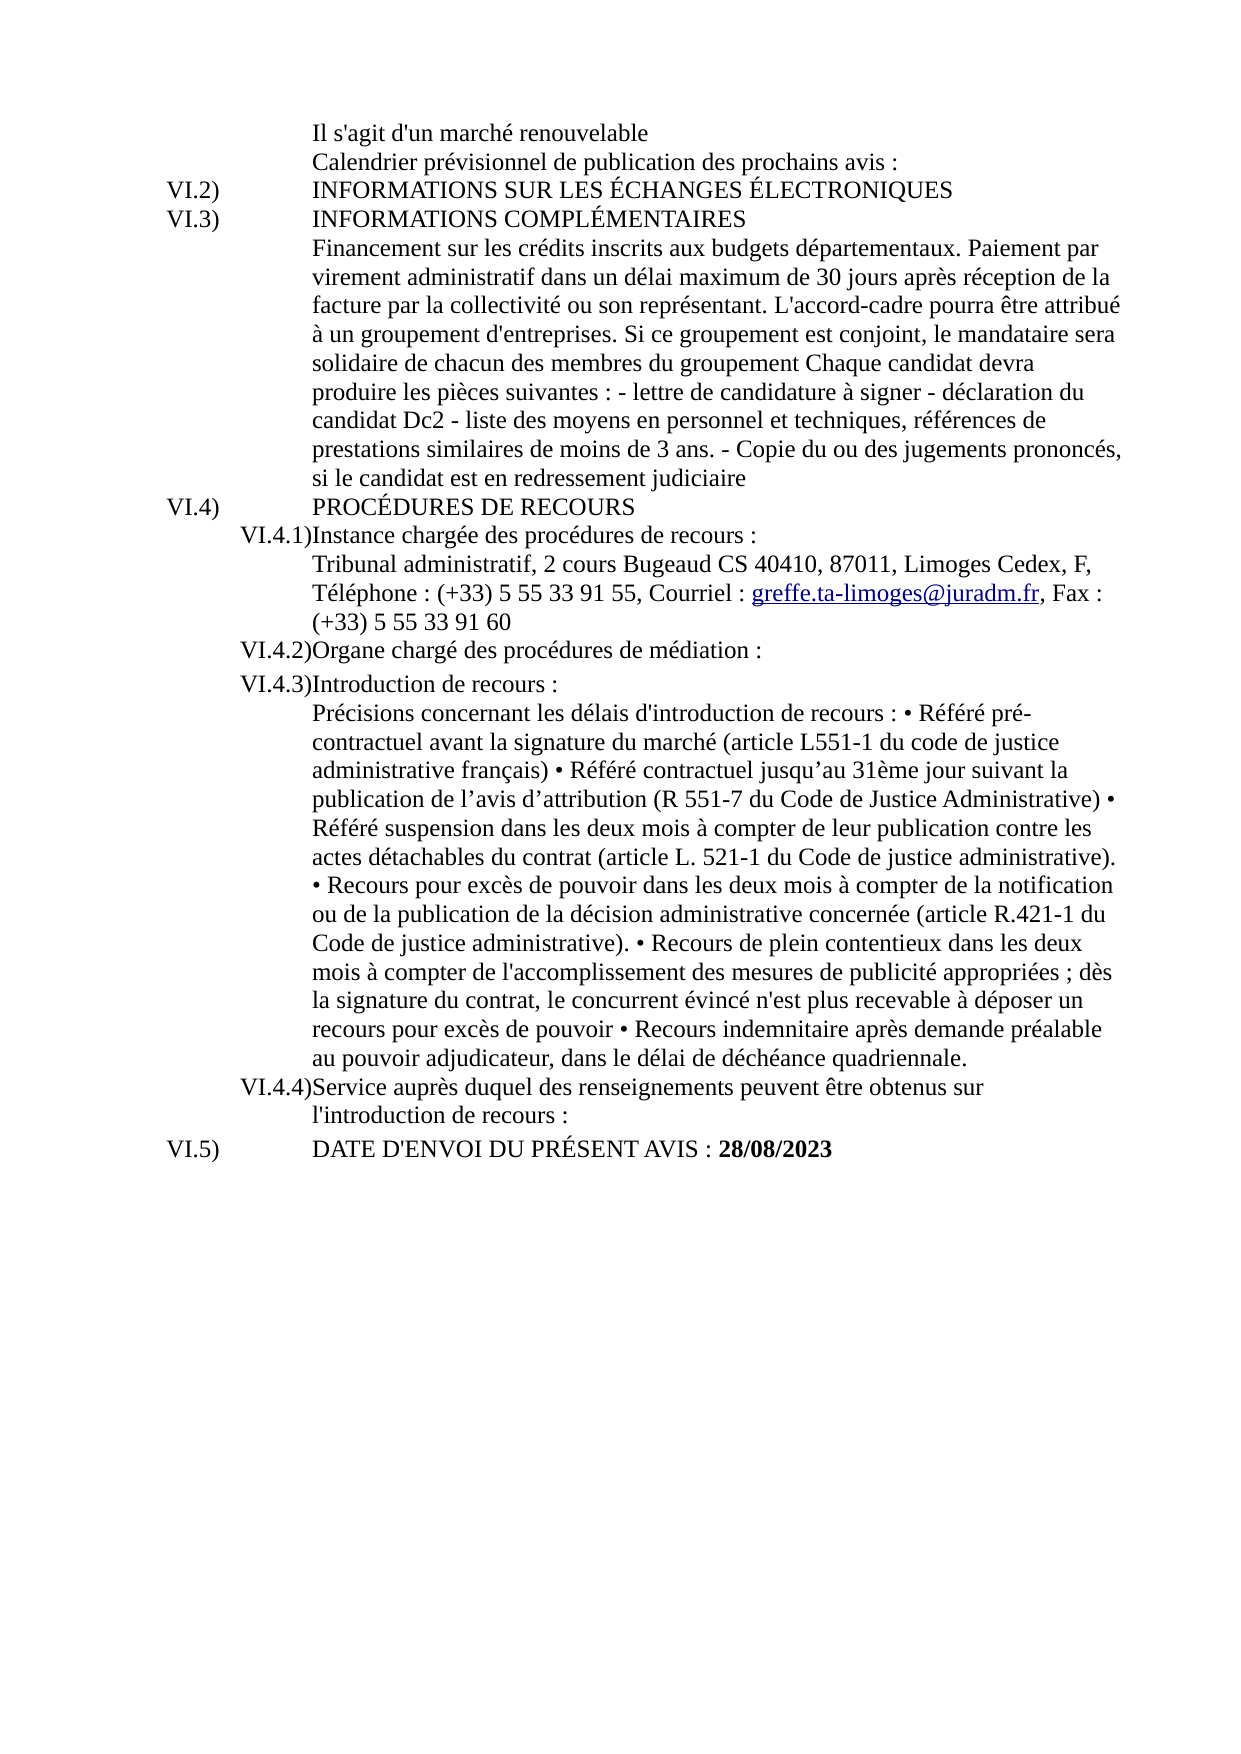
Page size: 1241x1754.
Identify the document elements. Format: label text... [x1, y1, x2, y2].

table_cell [118, 1129, 219, 1134]
table_cell INFORMATIONS COMPLÉMENTAIRES [312, 204, 1122, 233]
table_cell [312, 1163, 1122, 1167]
table_cell [220, 233, 312, 492]
table_cell INFORMATIONS SUR LES ÉCHANGES ÉLECTRONIQUES [312, 176, 1122, 204]
table_cell [220, 664, 312, 669]
table_cell Service auprès duquel des renseignements peuvent être obtenus sur l'introduction de recours : [312, 1072, 1122, 1129]
table_cell [220, 147, 312, 176]
table_cell VI.3) [118, 204, 219, 233]
table_cell [220, 118, 312, 147]
table_cell [220, 549, 312, 636]
table_cell Introduction de recours : [312, 669, 1122, 698]
table_cell [312, 1129, 1122, 1134]
table_cell [220, 204, 312, 233]
table_cell [312, 664, 1122, 669]
table_cell VI.4.1) [118, 521, 312, 549]
table_cell DATE D'ENVOI DU PRÉSENT AVIS : 28/08/2023 [312, 1134, 1122, 1163]
table_cell VI.4.4) [118, 1072, 312, 1129]
table_cell Calendrier prévisionnel de publication des prochains avis : [312, 147, 1122, 176]
table_cell VI.4.2) [118, 636, 312, 664]
table_cell VI.4) [118, 492, 219, 521]
table_cell Il s'agit d'un marché renouvelable [312, 118, 1122, 147]
table_cell [118, 549, 219, 636]
table_cell [220, 698, 312, 1072]
table_cell [220, 1134, 312, 1163]
table_cell [220, 492, 312, 521]
table_cell [118, 698, 219, 1072]
table_cell VI.5) [118, 1134, 219, 1163]
table_cell VI.2) [118, 176, 219, 204]
table_cell Organe chargé des procédures de médiation : [312, 636, 1122, 664]
table_cell [118, 147, 219, 176]
table_cell Instance chargée des procédures de recours : [312, 521, 1122, 549]
table_cell VI.4.3) [118, 669, 312, 698]
table_cell Tribunal administratif, 2 cours Bugeaud CS 40410, 87011, Limoges Cedex, F, Téléphone : (+33) 5 55 33 91 55, Courriel : greffe.ta-limoges@juradm.fr, Fax : (+33) 5 55 33 91 60 [312, 549, 1122, 636]
table_cell [220, 1129, 312, 1134]
table_cell Précisions concernant les délais d'introduction de recours : • Référé pré-contractuel avant la signature du marché (article L551-1 du code de justice administrative français) • Référé contractuel jusqu’au 31ème jour suivant la publication de l’avis d’attribution (R 551-7 du Code de Justice Administrative) • Référé suspension dans les deux mois à compter de leur publication contre les actes détachables du contrat (article L. 521-1 du Code de justice administrative). • Recours pour excès de pouvoir dans les deux mois à compter de la notification ou de la publication de la décision administrative concernée (article R.421-1 du Code de justice administrative). • Recours de plein contentieux dans les deux mois à compter de l'accomplissement des mesures de publicité appropriées ; dès la signature du contrat, le concurrent évincé n'est plus recevable à déposer un recours pour excès de pouvoir • Recours indemnitaire après demande préalable au pouvoir adjudicateur, dans le délai de déchéance quadriennale. [312, 698, 1122, 1072]
table_cell [118, 664, 219, 669]
table_cell [118, 118, 219, 147]
table_cell PROCÉDURES DE RECOURS [312, 492, 1122, 521]
table_cell [118, 233, 219, 492]
table_cell [220, 1163, 312, 1167]
table_cell Financement sur les crédits inscrits aux budgets départementaux. Paiement par virement administratif dans un délai maximum de 30 jours après réception de la facture par la collectivité ou son représentant. L'accord-cadre pourra être attribué à un groupement d'entreprises. Si ce groupement est conjoint, le mandataire sera solidaire de chacun des membres du groupement Chaque candidat devra produire les pièces suivantes : - lettre de candidature à signer - déclaration du candidat Dc2 - liste des moyens en personnel et techniques, références de prestations similaires de moins de 3 ans. - Copie du ou des jugements prononcés, si le candidat est en redressement judiciaire [312, 233, 1122, 492]
table_cell [220, 176, 312, 204]
table_cell [118, 1163, 219, 1167]
